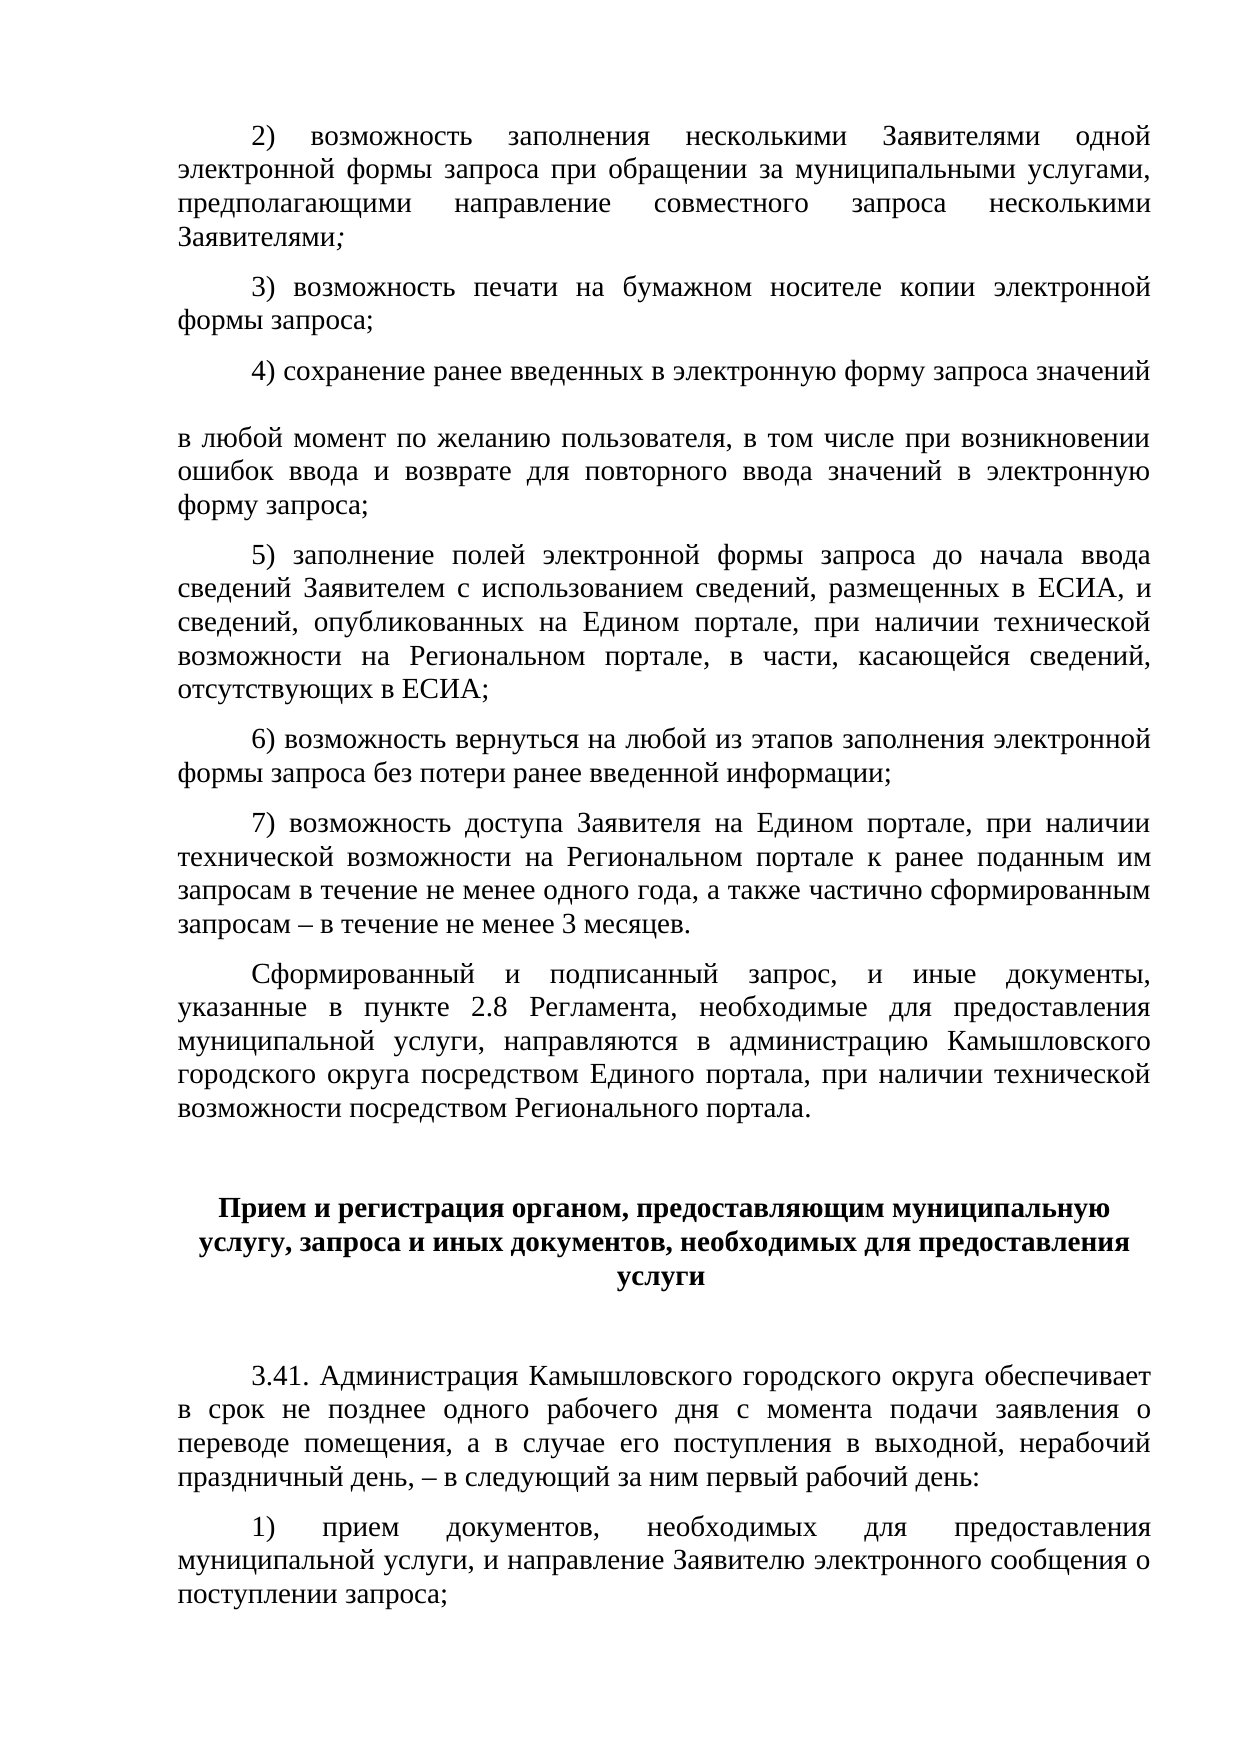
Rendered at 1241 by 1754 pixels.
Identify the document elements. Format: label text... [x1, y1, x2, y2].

text 3) возможность печати на бумажном носителе копии электронной формы запроса; [177, 269, 1152, 336]
text Сформированный и подписанный запрос, и иные документы, указанные в пункте 2.8 Регламента, необходимые для предоставления муниципальной услуги, направляются в администрацию Камышловского городского округа посредством Единого портала, при наличии технической возможности посредством Регионального портала. [177, 956, 1152, 1124]
text 2) возможность заполнения несколькими Заявителями одной электронной формы запроса при обращении за муниципальными услугами, предполагающими направление совместного запроса несколькими Заявителями; [177, 118, 1152, 252]
text 1) прием документов, необходимых для предоставления муниципальной услуги, и направление Заявителю электронного сообщения о поступлении запроса; [177, 1509, 1152, 1609]
text 7) возможность доступа Заявителя на Едином портале, при наличии технической возможности на Региональном портале к ранее поданным им запросам в течение не менее одного года, а также частично сформированным запросам – в течение не менее 3 месяцев. [177, 805, 1152, 939]
text 4) сохранение ранее введенных в электронную форму запроса значений в любой момент по желанию пользователя, в том числе при возникновении ошибок ввода и возврате для повторного ввода значений в электронную форму запроса; [177, 353, 1152, 520]
text 6) возможность вернуться на любой из этапов заполнения электронной формы запроса без потери ранее введенной информации; [177, 721, 1152, 788]
text Прием и регистрация органом, предоставляющим муниципальную услугу, запроса и иных документов, необходимых для предоставления услуги [177, 1191, 1152, 1291]
text 3.41. Администрация Камышловского городского округа обеспечивает в срок не позднее одного рабочего дня с момента подачи заявления о переводе помещения, а в случае его поступления в выходной, нерабочий праздничный день, – в следующий за ним первый рабочий день: [177, 1358, 1152, 1492]
text 5) заполнение полей электронной формы запроса до начала ввода сведений Заявителем с использованием сведений, размещенных в ЕСИА, и сведений, опубликованных на Едином портале, при наличии технической возможности на Региональном портале, в части, касающейся сведений, отсутствующих в ЕСИА; [177, 537, 1152, 705]
